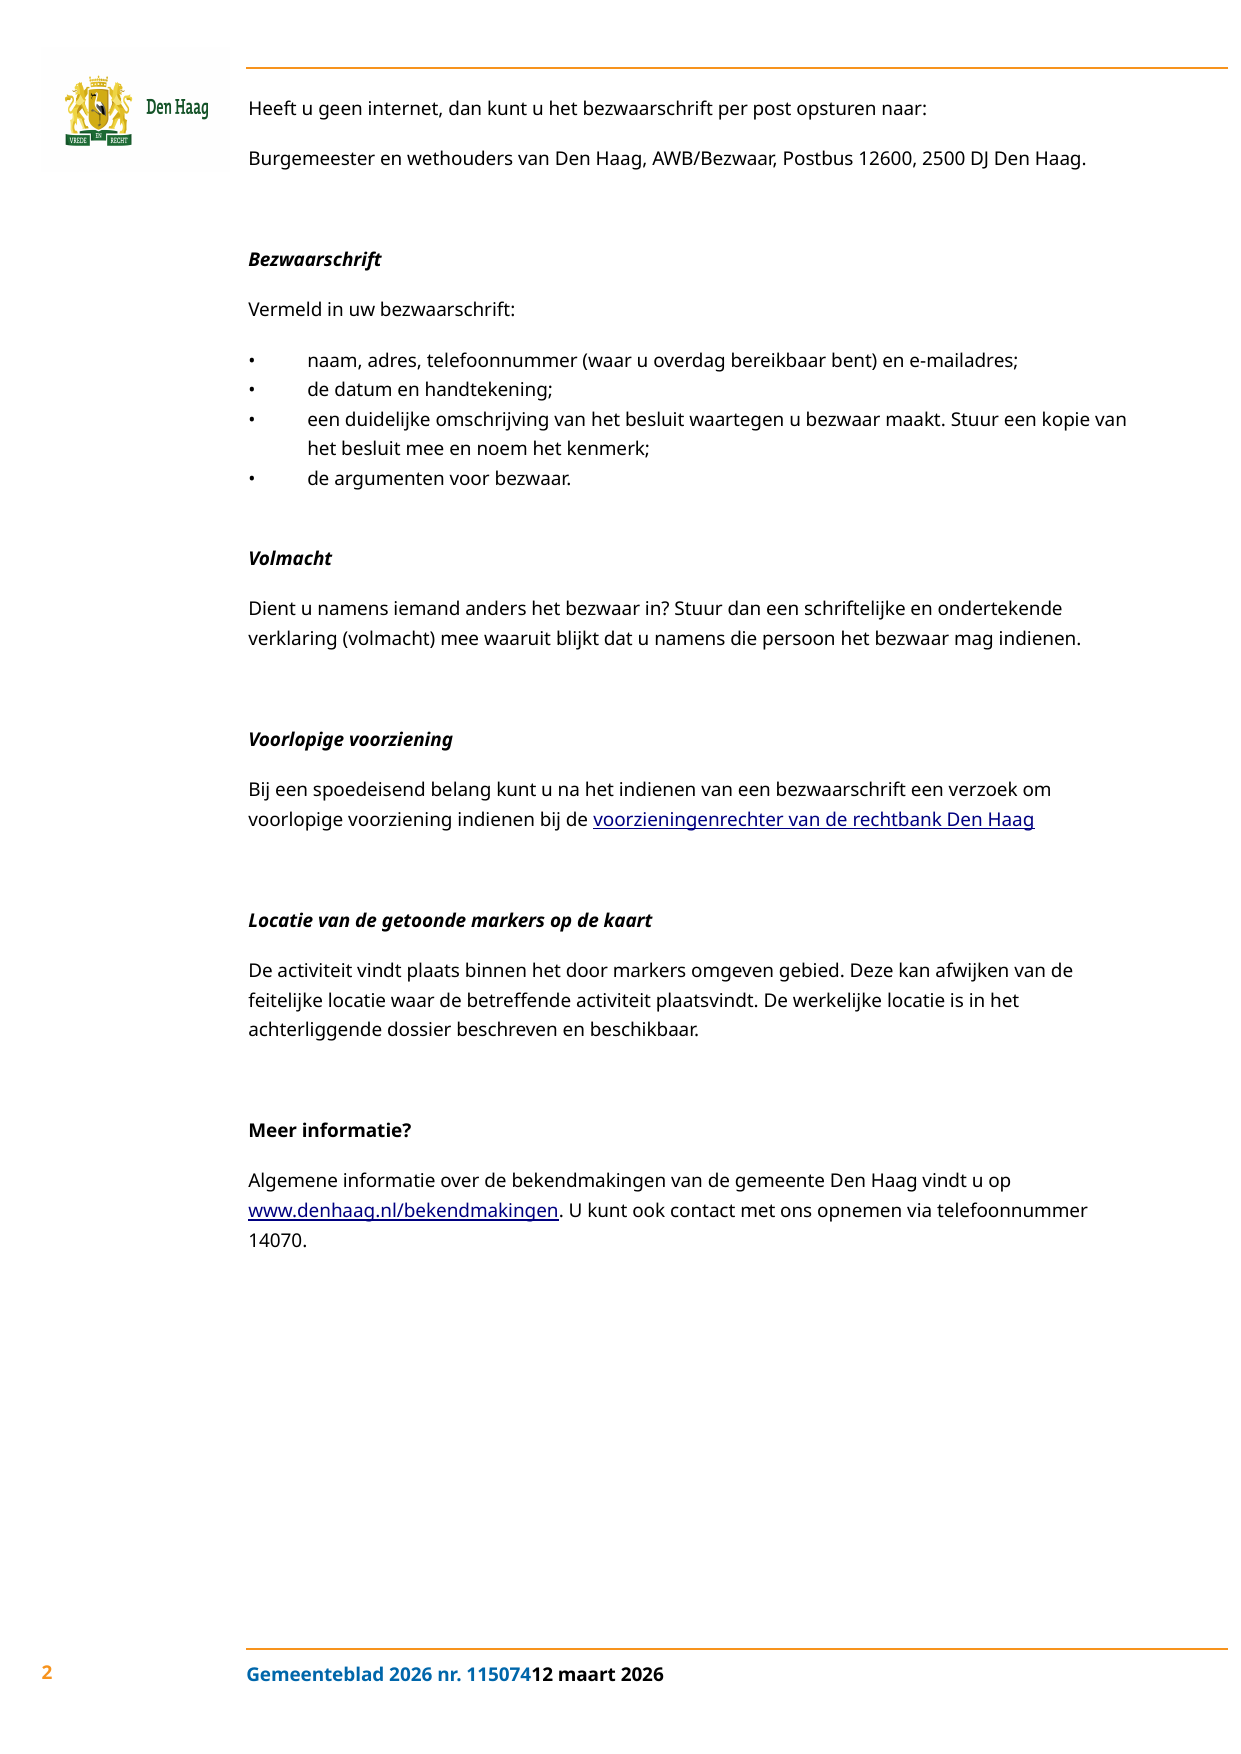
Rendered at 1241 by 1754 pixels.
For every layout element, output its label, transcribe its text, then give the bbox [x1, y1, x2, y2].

picture [41, 47, 231, 172]
list de datum en handtekening; [248, 376, 1152, 402]
text Vermeld in uw bezwaarschrift: [248, 296, 1152, 322]
text De activiteit vindt plaats binnen het door markers omgeven gebied. Deze kan afwijken van de feitelijke locatie waar de betreffende activiteit plaatsvindt. De werkelijke locatie is in het achterliggende dossier beschreven en beschikbaar. [248, 957, 1152, 1042]
list de argumenten voor bezwaar. [248, 465, 1152, 491]
text Bezwaarschrift [248, 246, 1152, 272]
text Dient u namens iemand anders het bezwaar in? Stuur dan een schriftelijke en ondertekende verklaring (volmacht) mee waaruit blijkt dat u namens die persoon het bezwaar mag indienen. [248, 596, 1152, 651]
text Bij een spoedeisend belang kunt u na het indienen van een bezwaarschrift een verzoek om voorlopige voorziening indienen bij de voorzieningenrechter van de rechtbank Den Haag [248, 776, 1152, 832]
text Locatie van de getoonde markers op de kaart [248, 907, 1152, 933]
text Burgemeester en wethouders van Den Haag, AWB/Bezwaar, Postbus 12600, 2500 DJ Den Haag. [248, 145, 1152, 171]
list een duidelijke omschrijving van het besluit waartegen u bezwaar maakt. Stuur een kopie van het besluit mee en noem het kenmerk; [248, 406, 1152, 461]
text Voorlopige voorziening [248, 726, 1152, 752]
text Meer informatie? [248, 1117, 1152, 1143]
text Algemene informatie over de bekendmakingen van de gemeente Den Haag vindt u op www.denhaag.nl/bekendmakingen. U kunt ook contact met ons opnemen via telefoonnummer 14070. [248, 1168, 1152, 1253]
list naam, adres, telefoonnummer (waar u overdag bereikbaar bent) en e-mailadres; [248, 347, 1152, 373]
text Heeft u geen internet, dan kunt u het bezwaarschrift per post opsturen naar: [248, 95, 1152, 121]
text Volmacht [248, 545, 1152, 571]
